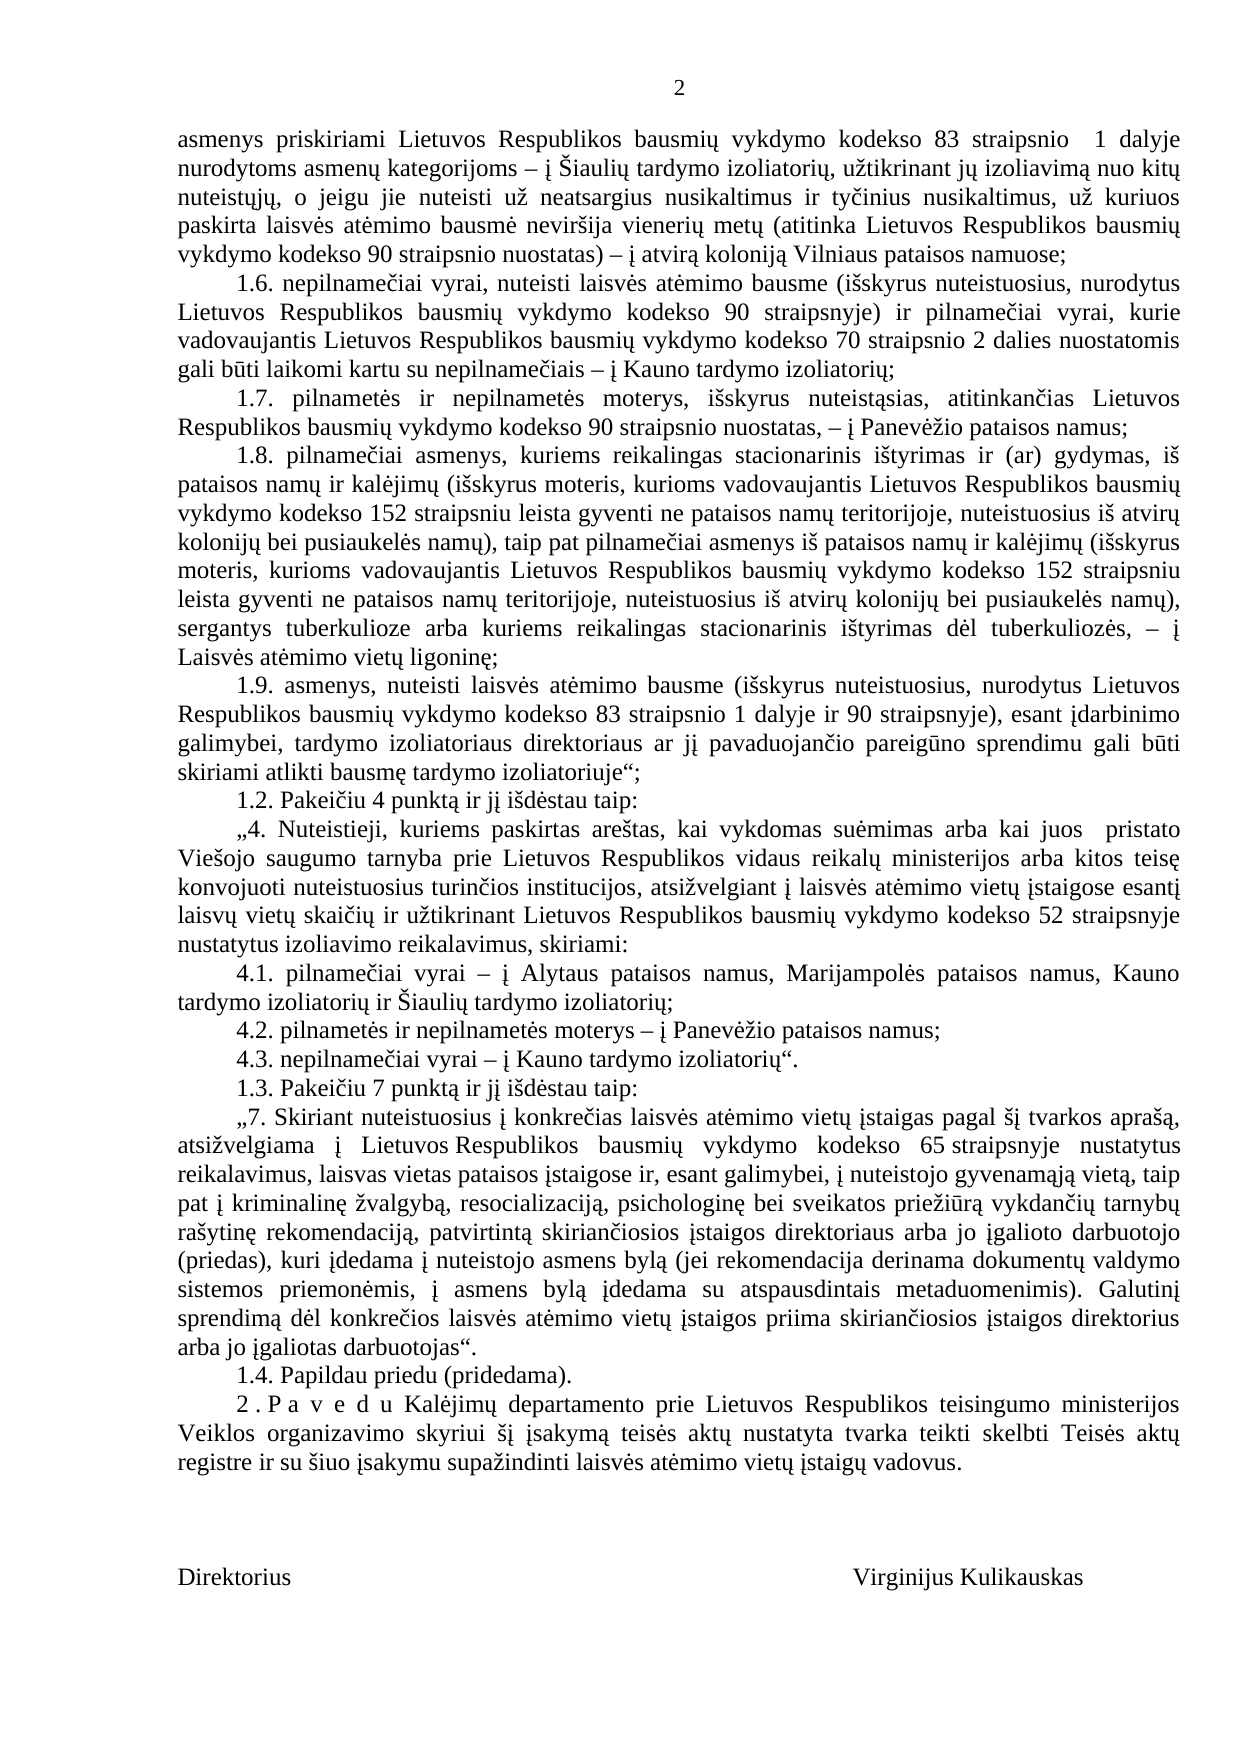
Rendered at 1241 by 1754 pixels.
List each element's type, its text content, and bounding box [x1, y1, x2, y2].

text 1.8. pilnamečiai asmenys, kuriems reikalingas stacionarinis ištyrimas ir (ar) gydymas, iš pataisos namų ir kalėjimų (išskyrus moteris, kurioms vadovaujantis Lietuvos Respublikos bausmių vykdymo kodekso 152 straipsniu leista gyventi ne pataisos namų teritorijoje, nuteistuosius iš atvirų kolonijų bei pusiaukelės namų), taip pat pilnamečiai asmenys iš pataisos namų ir kalėjimų (išskyrus moteris, kurioms vadovaujantis Lietuvos Respublikos bausmių vykdymo kodekso 152 straipsniu leista gyventi ne pataisos namų teritorijoje, nuteistuosius iš atvirų kolonijų bei pusiaukelės namų), sergantys tuberkulioze arba kuriems reikalingas stacionarinis ištyrimas dėl tuberkuliozės, – į Laisvės atėmimo vietų ligoninę; [177, 440, 1181, 670]
text 4.1. pilnamečiai vyrai – į Alytaus pataisos namus, Marijampolės pataisos namus, Kauno tardymo izoliatorių ir Šiaulių tardymo izoliatorių; [177, 958, 1181, 1015]
text 4.3. nepilnamečiai vyrai – į Kauno tardymo izoliatorių“. [177, 1044, 1181, 1073]
text „4. Nuteistieji, kuriems paskirtas areštas, kai vykdomas suėmimas arba kai juos pristato Viešojo saugumo tarnyba prie Lietuvos Respublikos vidaus reikalų ministerijos arba kitos teisę konvojuoti nuteistuosius turinčios institucijos, atsižvelgiant į laisvės atėmimo vietų įstaigose esantį laisvų vietų skaičių ir užtikrinant Lietuvos Respublikos bausmių vykdymo kodekso 52 straipsnyje nustatytus izoliavimo reikalavimus, skiriami: [177, 814, 1181, 958]
text 1.6. nepilnamečiai vyrai, nuteisti laisvės atėmimo bausme (išskyrus nuteistuosius, nurodytus Lietuvos Respublikos bausmių vykdymo kodekso 90 straipsnyje) ir pilnamečiai vyrai, kurie vadovaujantis Lietuvos Respublikos bausmių vykdymo kodekso 70 straipsnio 2 dalies nuostatomis gali būti laikomi kartu su nepilnamečiais – į Kauno tardymo izoliatorių; [177, 268, 1181, 383]
text 1.7. pilnametės ir nepilnametės moterys, išskyrus nuteistąsias, atitinkančias Lietuvos Respublikos bausmių vykdymo kodekso 90 straipsnio nuostatas, – į Panevėžio pataisos namus; [177, 383, 1181, 440]
text „7. Skiriant nuteistuosius į konkrečias laisvės atėmimo vietų įstaigas pagal šį tvarkos aprašą, atsižvelgiama į Lietuvos Respublikos bausmių vykdymo kodekso 65 straipsnyje nustatytus reikalavimus, laisvas vietas pataisos įstaigose ir, esant galimybei, į nuteistojo gyvenamąją vietą, taip pat į kriminalinę žvalgybą, resocializaciją, psichologinę bei sveikatos priežiūrą vykdančių tarnybų rašytinę rekomendaciją, patvirtintą skiriančiosios įstaigos direktoriaus arba jo įgalioto darbuotojo (priedas), kuri įdedama į nuteistojo asmens bylą (jei rekomendacija derinama dokumentų valdymo sistemos priemonėmis, į asmens bylą įdedama su atspausdintais metaduomenimis). Galutinį sprendimą dėl konkrečios laisvės atėmimo vietų įstaigos priima skiriančiosios įstaigos direktorius arba jo įgaliotas darbuotojas“. [177, 1102, 1181, 1360]
text Direktorius Virginijus Kulikauskas [177, 1562, 1181, 1590]
text 4.2. pilnametės ir nepilnametės moterys – į Panevėžio pataisos namus; [177, 1015, 1181, 1044]
text 1.4. Papildau priedu (pridedama). [177, 1360, 1181, 1389]
text 1.2. Pakeičiu 4 punktą ir jį išdėstau taip: [177, 785, 1181, 814]
text 2.P a v e d u Kalėjimų departamento prie Lietuvos Respublikos teisingumo ministerijos Veiklos organizavimo skyriui šį įsakymą teisės aktų nustatyta tvarka teikti skelbti Teisės aktų registre ir su šiuo įsakymu supažindinti laisvės atėmimo vietų įstaigų vadovus. [177, 1389, 1181, 1475]
text 1.3. Pakeičiu 7 punktą ir jį išdėstau taip: [177, 1073, 1181, 1102]
text 1.9. asmenys, nuteisti laisvės atėmimo bausme (išskyrus nuteistuosius, nurodytus Lietuvos Respublikos bausmių vykdymo kodekso 83 straipsnio 1 dalyje ir 90 straipsnyje), esant įdarbinimo galimybei, tardymo izoliatoriaus direktoriaus ar jį pavaduojančio pareigūno sprendimu gali būti skiriami atlikti bausmę tardymo izoliatoriuje“; [177, 670, 1181, 785]
text asmenys priskiriami Lietuvos Respublikos bausmių vykdymo kodekso 83 straipsnio 1 dalyje nurodytoms asmenų kategorijoms – į Šiaulių tardymo izoliatorių, užtikrinant jų izoliavimą nuo kitų nuteistųjų, o jeigu jie nuteisti už neatsargius nusikaltimus ir tyčinius nusikaltimus, už kuriuos paskirta laisvės atėmimo bausmė neviršija vienerių metų (atitinka Lietuvos Respublikos bausmių vykdymo kodekso 90 straipsnio nuostatas) – į atvirą koloniją Vilniaus pataisos namuose; [177, 124, 1181, 268]
